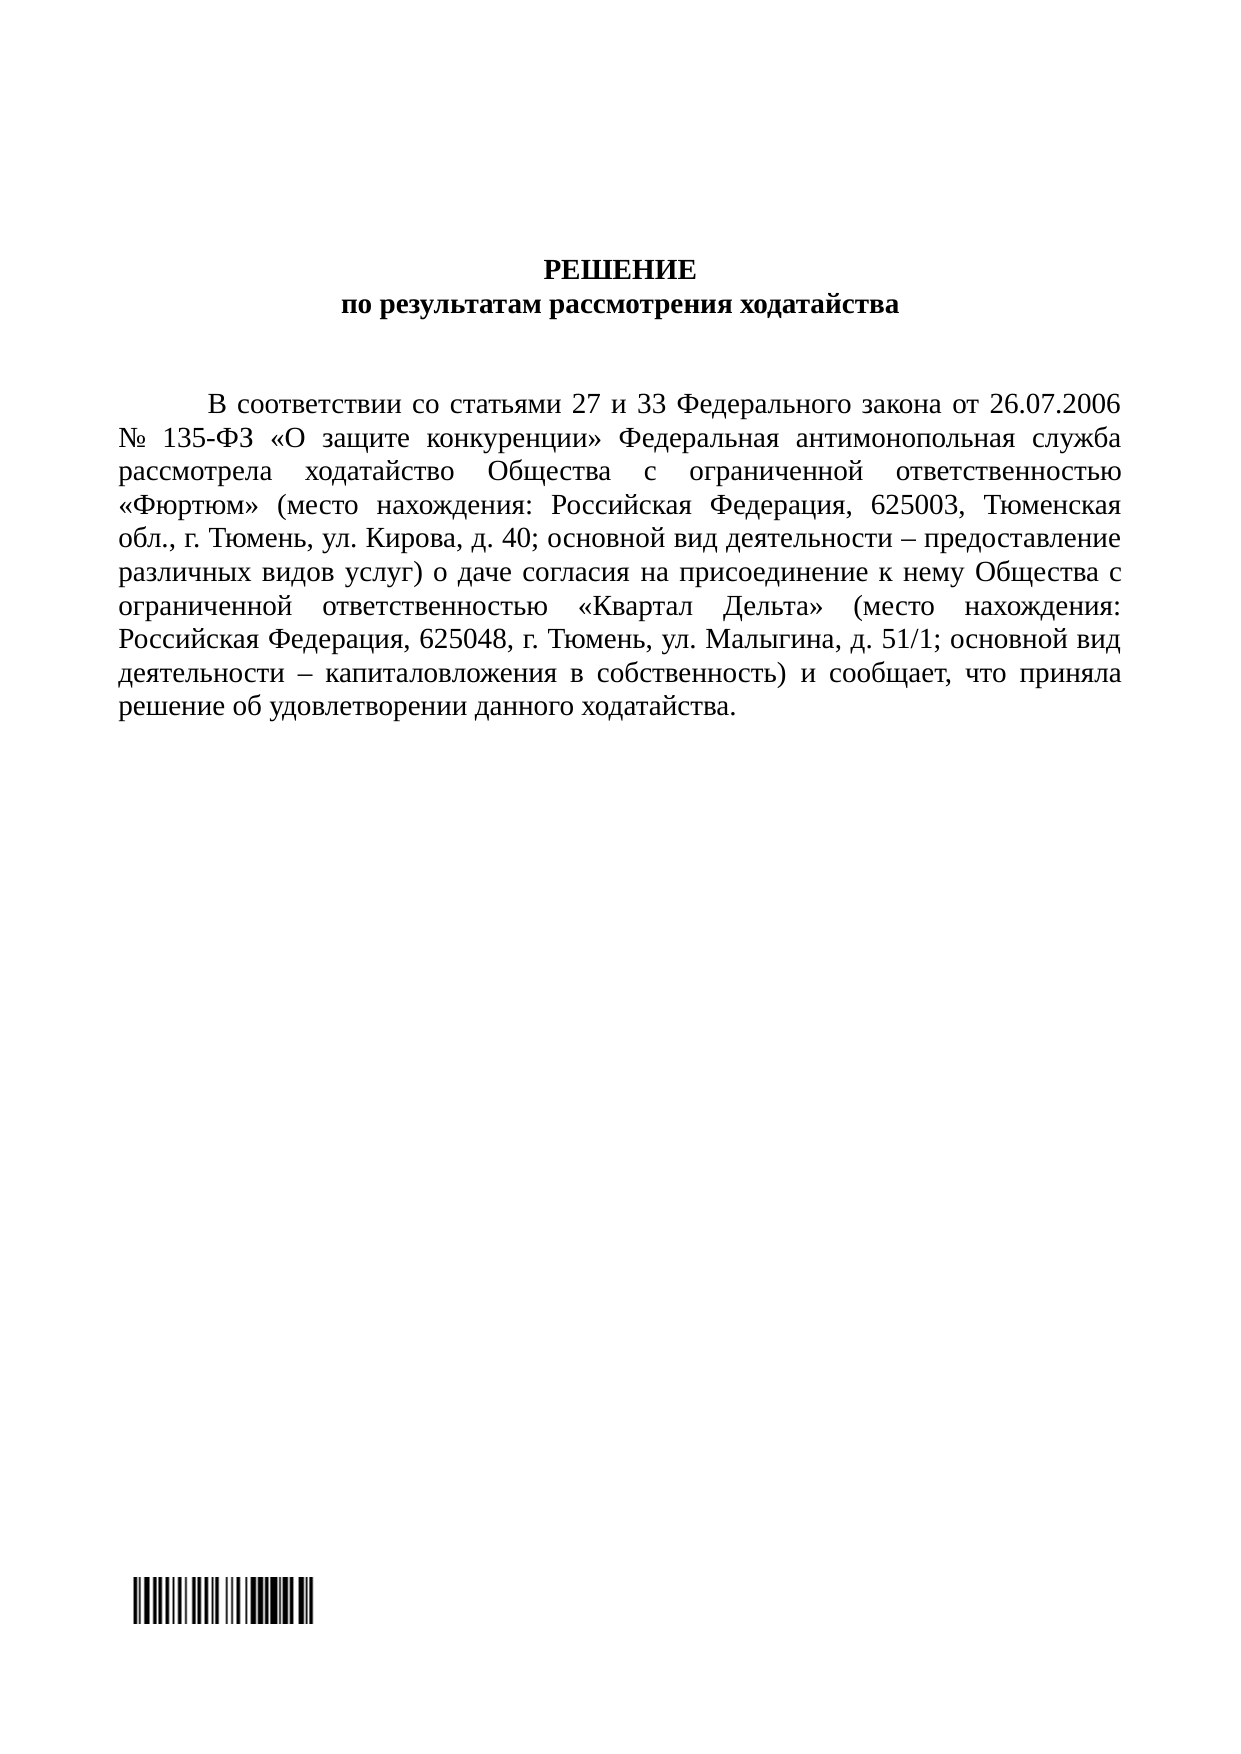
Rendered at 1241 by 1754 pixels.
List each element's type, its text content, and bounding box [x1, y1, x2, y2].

text по результатам рассмотрения ходатайства [118, 286, 1122, 319]
picture [118, 1577, 331, 1624]
text РЕШЕНИЕ [118, 252, 1122, 286]
text В соответствии со статьями 27 и 33 Федерального закона от 26.07.2006 № 135-ФЗ «О защите конкуренции» Федеральная антимонопольная служба рассмотрела ходатайство Общества с ограниченной ответственностью «Фюртюм» (место нахождения: Российская Федерация, 625003, Тюменская обл., г. Тюмень, ул. Кирова, д. 40; основной вид деятельности – предоставление различных видов услуг) о даче согласия на присоединение к нему Общества с ограниченной ответственностью «Квартал Дельта» (место нахождения: Российская Федерация, 625048, г. Тюмень, ул. Малыгина, д. 51/1; основной вид деятельности – капиталовложения в собственность) и сообщает, что приняла решение об удовлетворении данного ходатайства. [118, 386, 1122, 722]
